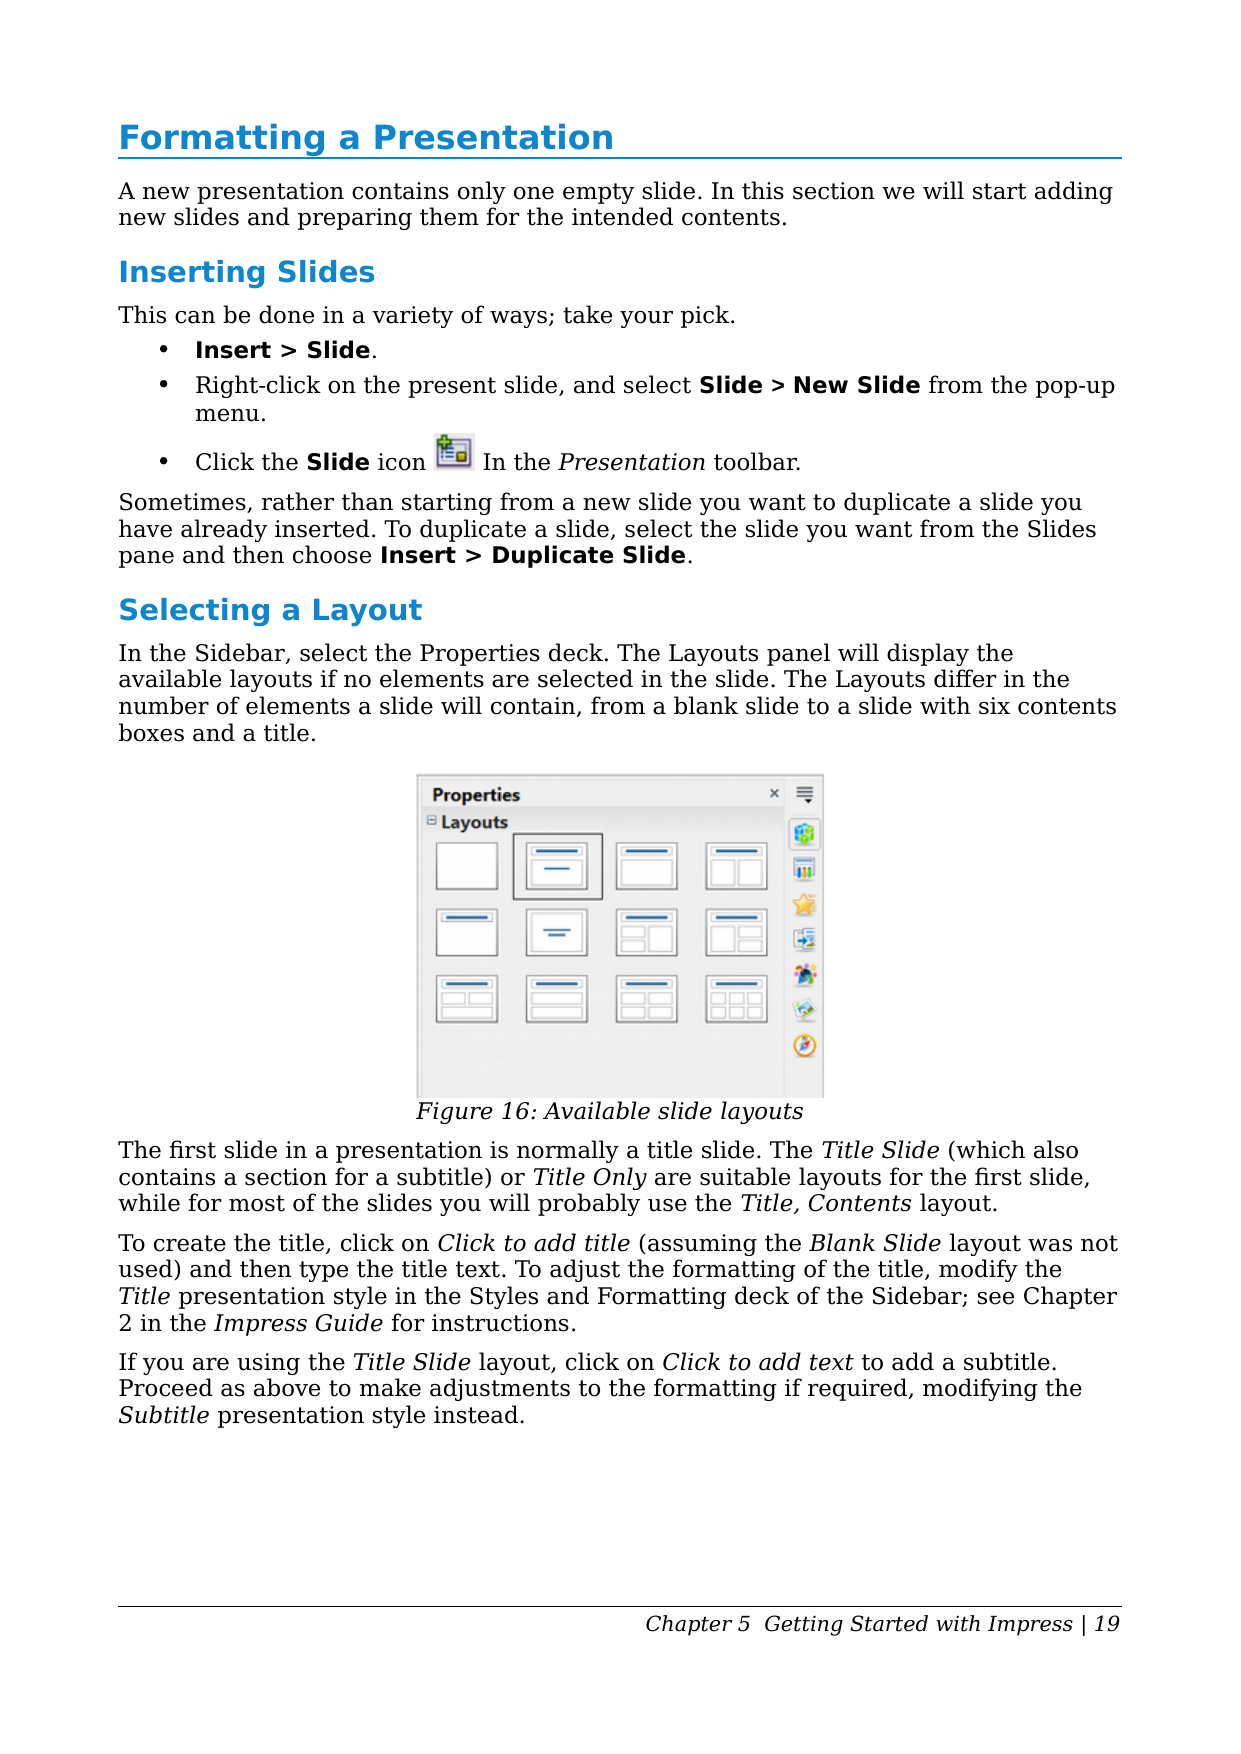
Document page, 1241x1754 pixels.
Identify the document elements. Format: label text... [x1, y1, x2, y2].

text In the Sidebar, select the Properties deck. The Layouts panel will display the available layouts if no elements are selected in the slide. The Layouts differ in the number of elements a slide will contain, from a blank slide to a slide with six contents boxes and a title. [118, 640, 1122, 746]
list This can be done in a variety of ways; take your pick. [118, 302, 1122, 328]
text Figure 16: Available slide layouts [416, 1098, 824, 1125]
picture [416, 771, 825, 1098]
list Right-click on the present slide, and select Slide > New Slide from the pop-up menu. [156, 370, 1122, 427]
subtitle Inserting Slides [118, 256, 1122, 289]
subtitle Selecting a Layout [118, 593, 1122, 627]
text The first slide in a presentation is normally a title slide. The Title Slide (which also contains a section for a subtitle) or Title Only are suitable layouts for the first slide, while for most of the slides you will probably use the Title, Contents layout. [118, 1137, 1122, 1217]
text To create the title, click on Click to add title (assuming the Blank Slide layout was not used) and then type the title text. To adjust the formatting of the title, modify the Title presentation style in the Styles and Formatting deck of the Sidebar; see Chapter 2 in the Impress Guide for instructions. [118, 1230, 1122, 1336]
list Click the Slide icon In the Presentation toolbar. [156, 433, 1122, 477]
text Sometimes, rather than starting from a new slide you want to duplicate a slide you have already inserted. To duplicate a slide, select the slide you want from the Slides pane and then choose Insert > Duplicate Slide. [118, 489, 1122, 569]
text If you are using the Title Slide layout, click on Click to add text to add a subtitle. Proceed as above to make adjustments to the formatting if required, modifying the Subtitle presentation style instead. [118, 1349, 1122, 1429]
list Insert > Slide. [156, 335, 1122, 364]
text A new presentation contains only one empty slide. In this section we will start adding new slides and preparing them for the intended contents. [118, 178, 1122, 231]
subtitle Formatting a Presentation [118, 118, 1122, 157]
picture [433, 433, 475, 471]
